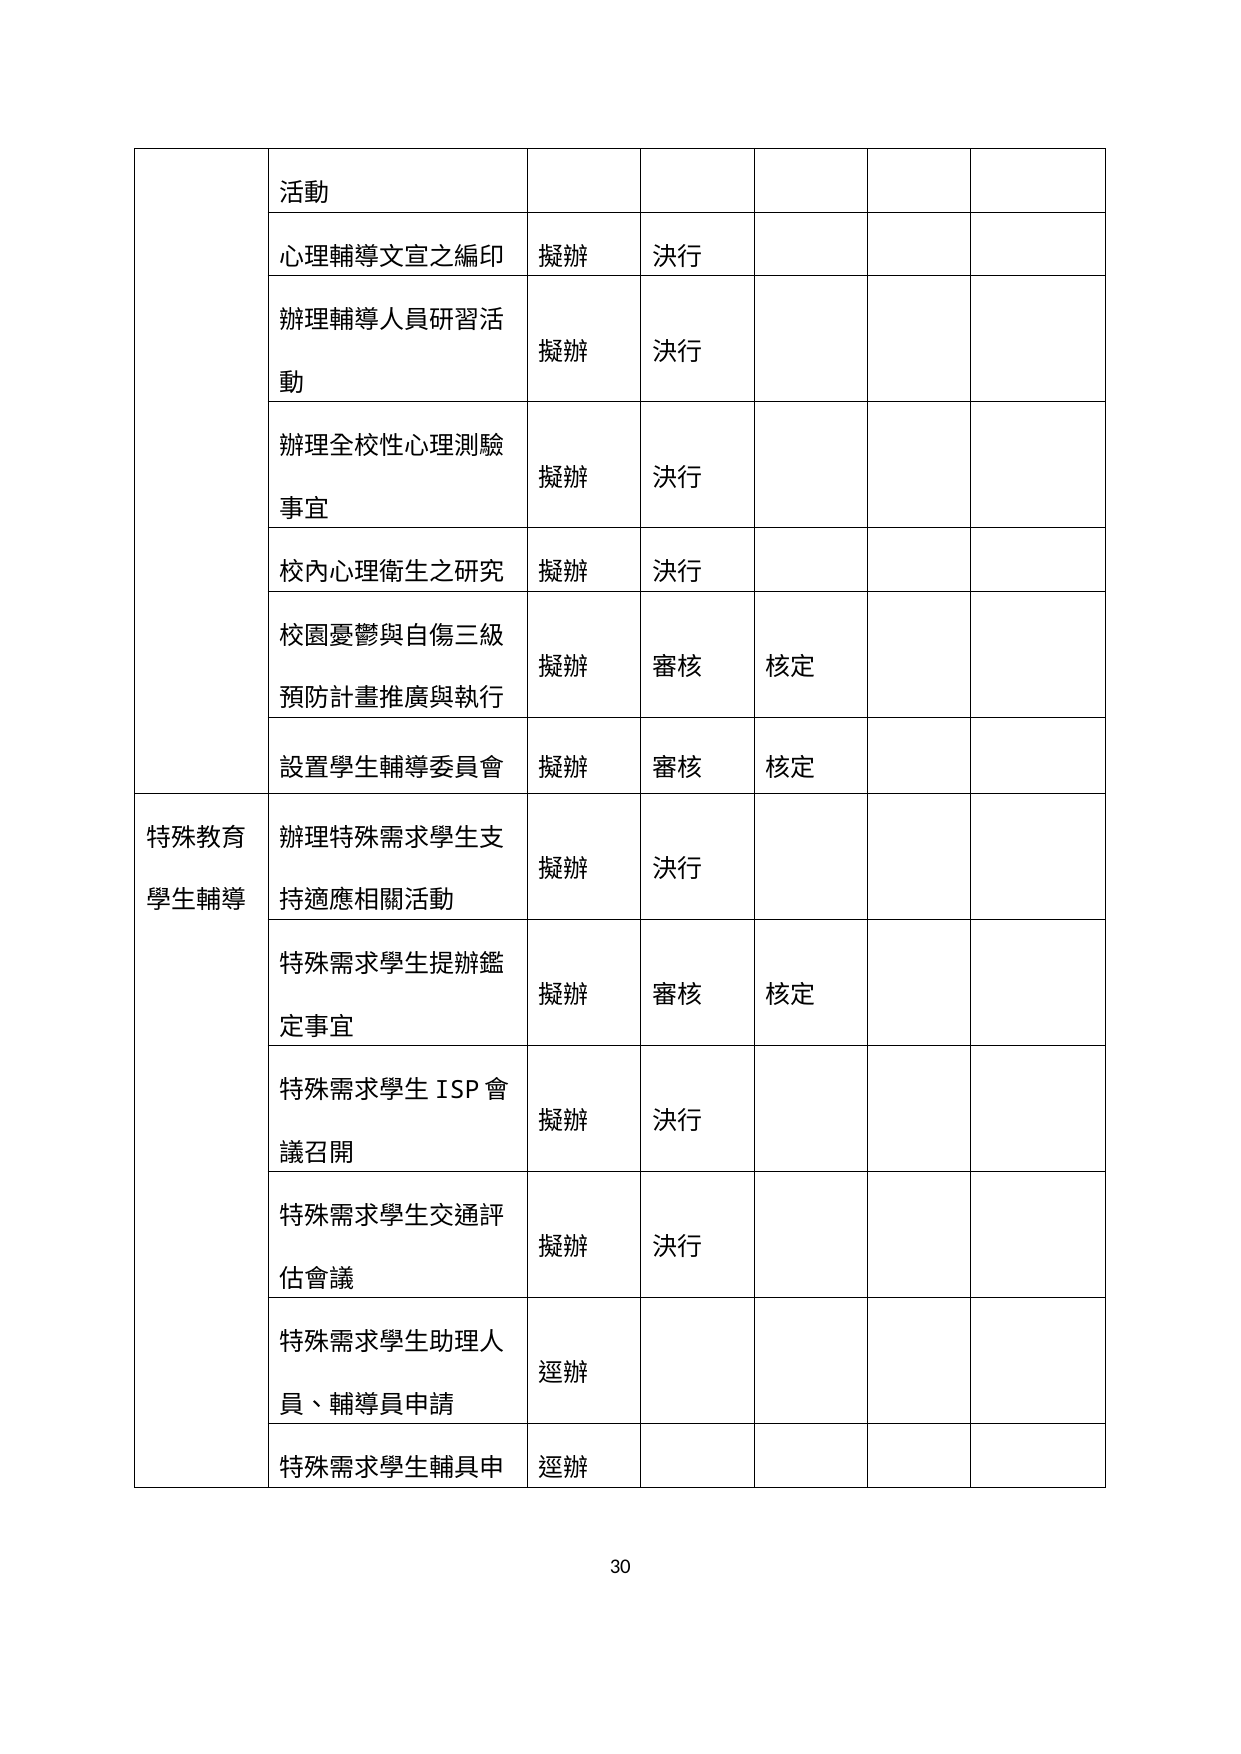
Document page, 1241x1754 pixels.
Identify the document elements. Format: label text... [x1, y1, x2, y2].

table_cell [971, 402, 1105, 527]
table_cell 擬辦 [528, 592, 640, 717]
table_cell 特殊需求學生交通評估會議 [269, 1172, 527, 1297]
table_cell [755, 1172, 867, 1297]
table_cell [971, 1172, 1105, 1297]
table_cell [755, 794, 867, 919]
table_cell 核定 [755, 718, 867, 793]
table_cell 擬辦 [528, 920, 640, 1045]
table_cell [641, 149, 754, 212]
table_cell 決行 [641, 276, 754, 401]
table_cell 審核 [641, 920, 754, 1045]
table_cell [868, 718, 970, 793]
table_cell [868, 1424, 970, 1487]
table_cell [971, 592, 1105, 717]
table_cell 擬辦 [528, 402, 640, 527]
table_cell 審核 [641, 592, 754, 717]
table_cell [528, 149, 640, 212]
table_cell 逕辦 [528, 1424, 640, 1487]
table_cell 擬辦 [528, 213, 640, 275]
table_cell 特殊需求學生ISP會議召開 [269, 1046, 527, 1171]
table_cell [971, 1424, 1105, 1487]
table_cell 特殊教育學生輔導 [135, 794, 268, 1487]
table_cell [868, 528, 970, 591]
table_cell [755, 1046, 867, 1171]
table_cell 逕辦 [528, 1298, 640, 1423]
table_cell 校內心理衛生之研究 [269, 528, 527, 591]
table_cell [868, 920, 970, 1045]
table_cell 擬辦 [528, 276, 640, 401]
table_cell 設置學生輔導委員會 [269, 718, 527, 793]
table_cell 特殊需求學生輔具申 [269, 1424, 527, 1487]
table_cell [755, 1424, 867, 1487]
table_cell 辦理特殊需求學生支持適應相關活動 [269, 794, 527, 919]
table_cell 核定 [755, 920, 867, 1045]
table_cell 特殊需求學生提辦鑑定事宜 [269, 920, 527, 1045]
table_cell 擬辦 [528, 794, 640, 919]
table_cell 校園憂鬱與自傷三級預防計畫推廣與執行 [269, 592, 527, 717]
table_cell 決行 [641, 213, 754, 275]
table_cell 心理輔導文宣之編印 [269, 213, 527, 275]
table_cell [641, 1424, 754, 1487]
table_cell [971, 920, 1105, 1045]
table_cell [868, 592, 970, 717]
table_cell 決行 [641, 794, 754, 919]
table_cell 核定 [755, 592, 867, 717]
table_cell [971, 528, 1105, 591]
table_cell [971, 718, 1105, 793]
table_cell [868, 1172, 970, 1297]
table_cell [868, 1298, 970, 1423]
table_cell [971, 213, 1105, 275]
table_cell [868, 213, 970, 275]
table_cell [868, 149, 970, 212]
table_cell [755, 213, 867, 275]
table_cell 審核 [641, 718, 754, 793]
table_cell [755, 1298, 867, 1423]
table_cell 擬辦 [528, 1046, 640, 1171]
table_cell [641, 1298, 754, 1423]
table_cell 決行 [641, 528, 754, 591]
table_cell [971, 276, 1105, 401]
table_cell 擬辦 [528, 718, 640, 793]
table_cell [868, 276, 970, 401]
table_cell [755, 149, 867, 212]
table_cell [755, 402, 867, 527]
table_cell 擬辦 [528, 528, 640, 591]
table_cell [971, 1046, 1105, 1171]
table_cell 辦理輔導人員研習活動 [269, 276, 527, 401]
table_cell 決行 [641, 402, 754, 527]
table_cell [971, 149, 1105, 212]
table_cell [868, 402, 970, 527]
table_cell 辦理全校性心理測驗事宜 [269, 402, 527, 527]
table_cell 特殊需求學生助理人員、輔導員申請 [269, 1298, 527, 1423]
table_cell [971, 1298, 1105, 1423]
table_cell [755, 276, 867, 401]
table_cell [135, 149, 268, 793]
table_cell [868, 794, 970, 919]
table_cell 擬辦 [528, 1172, 640, 1297]
table_cell 決行 [641, 1046, 754, 1171]
table_cell 活動 [269, 149, 527, 212]
table_cell [971, 794, 1105, 919]
table_cell 決行 [641, 1172, 754, 1297]
table_cell [755, 528, 867, 591]
table_cell [868, 1046, 970, 1171]
